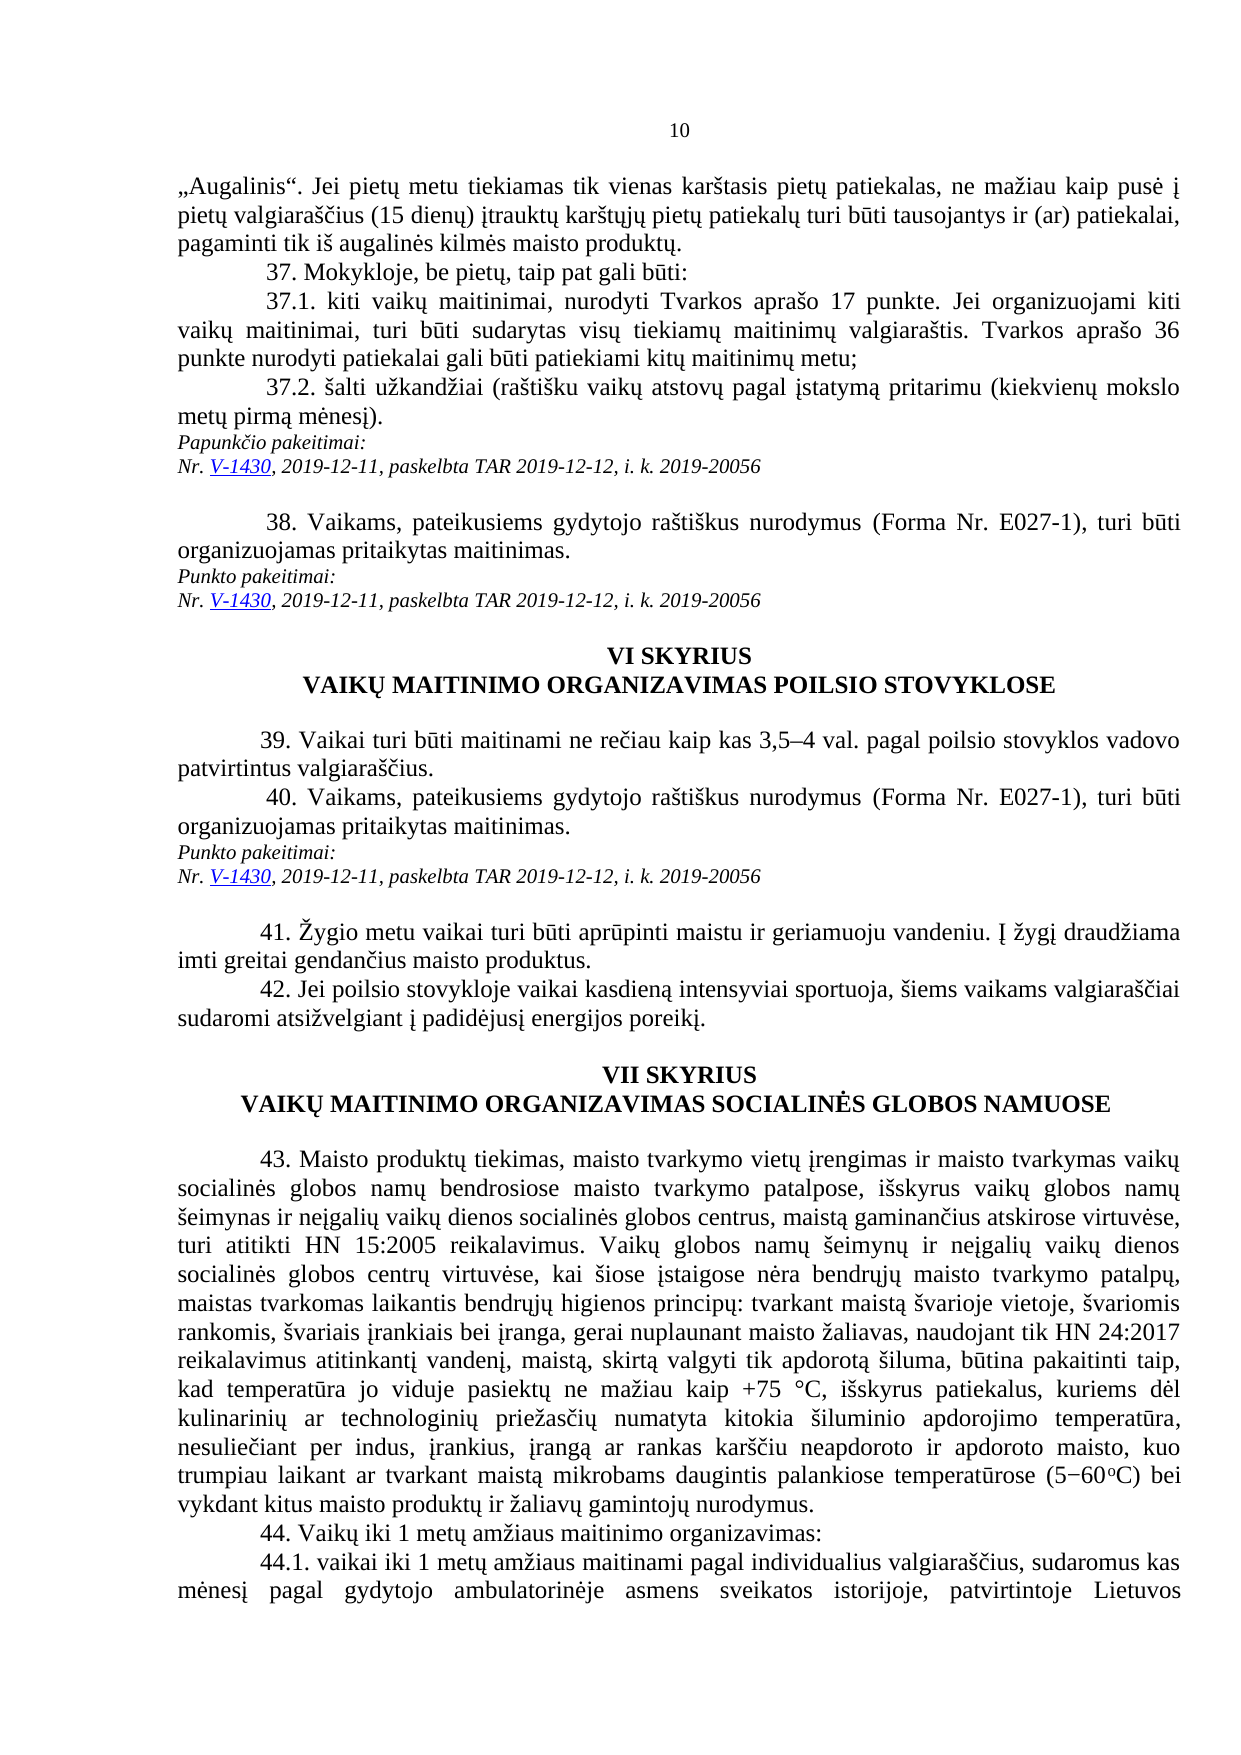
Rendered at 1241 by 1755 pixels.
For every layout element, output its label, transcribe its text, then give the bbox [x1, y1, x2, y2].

text VAIKŲ MAITINIMO ORGANIZAVIMAS SOCIALINĖS GLOBOS namuoSE [177, 1089, 1181, 1118]
text „Augalinis“. Jei pietų metu tiekiamas tik vienas karštasis pietų patiekalas, ne mažiau kaip pusė į pietų valgiaraščius (15 dienų) įtrauktų karštųjų pietų patiekalų turi būti tausojantys ir (ar) patiekalai, pagaminti tik iš augalinės kilmės maisto produktų. [177, 171, 1181, 257]
text Nr. V-1430, 2019-12-11, paskelbta TAR 2019-12-12, i. k. 2019-20056 [177, 454, 1181, 478]
text 42. Jei poilsio stovykloje vaikai kasdieną intensyviai sportuoja, šiems vaikams valgiaraščiai sudaromi atsižvelgiant į padidėjusį energijos poreikį. [177, 974, 1181, 1032]
text 44.1. vaikai iki 1 metų amžiaus maitinami pagal individualius valgiaraščius, sudaromus kas mėnesį pagal gydytojo ambulatorinėje asmens sveikatos istorijoje, patvirtintoje Lietuvos [177, 1547, 1181, 1604]
text VI SKYRIUS [177, 641, 1181, 670]
text VII SKYRIUS [177, 1060, 1181, 1089]
text 39. Vaikai turi būti maitinami ne rečiau kaip kas 3,5‒4 val. pagal poilsio stovyklos vadovo patvirtintus valgiaraščius. [177, 725, 1181, 782]
text 43. Maisto produktų tiekimas, maisto tvarkymo vietų įrengimas ir maisto tvarkymas vaikų socialinės globos namų bendrosiose maisto tvarkymo patalpose, išskyrus vaikų globos namų šeimynas ir neįgalių vaikų dienos socialinės globos centrus, maistą gaminančius atskirose virtuvėse, turi atitikti HN 15:2005 reikalavimus. Vaikų globos namų šeimynų ir neįgalių vaikų dienos socialinės globos centrų virtuvėse, kai šiose įstaigose nėra bendrųjų maisto tvarkymo patalpų, maistas tvarkomas laikantis bendrųjų higienos principų: tvarkant maistą švarioje vietoje, švariomis rankomis, švariais įrankiais bei įranga, gerai nuplaunant maisto žaliavas, naudojant tik HN 24:2017 reikalavimus atitinkantį vandenį, maistą, skirtą valgyti tik apdorotą šiluma, būtina pakaitinti taip, kad temperatūra jo viduje pasiektų ne mažiau kaip +75 °C, išskyrus patiekalus, kuriems dėl kulinarinių ar technologinių priežasčių numatyta kitokia šiluminio apdorojimo temperatūra, nesuliečiant per indus, įrankius, įrangą ar rankas karščiu neapdoroto ir apdoroto maisto, kuo trumpiau laikant ar tvarkant maistą mikrobams daugintis palankiose temperatūrose (5−60oC) bei vykdant kitus maisto produktų ir žaliavų gamintojų nurodymus. [177, 1144, 1181, 1518]
text Punkto pakeitimai: [177, 564, 1181, 588]
text Nr. V-1430, 2019-12-11, paskelbta TAR 2019-12-12, i. k. 2019-20056 [177, 864, 1181, 888]
text 41. Žygio metu vaikai turi būti aprūpinti maistu ir geriamuoju vandeniu. Į žygį draudžiama imti greitai gendančius maisto produktus. [177, 917, 1181, 974]
text Nr. V-1430, 2019-12-11, paskelbta TAR 2019-12-12, i. k. 2019-20056 [177, 588, 1181, 612]
text 37.1. kiti vaikų maitinimai, nurodyti Tvarkos aprašo 17 punkte. Jei organizuojami kiti vaikų maitinimai, turi būti sudarytas visų tiekiamų maitinimų valgiaraštis. Tvarkos aprašo 36 punkte nurodyti patiekalai gali būti patiekiami kitų maitinimų metu; [177, 286, 1181, 372]
text 37.2. šalti užkandžiai (raštišku vaikų atstovų pagal įstatymą pritarimu (kiekvienų mokslo metų pirmą mėnesį). [177, 372, 1181, 430]
text 37. Mokykloje, be pietų, taip pat gali būti: [177, 257, 1181, 286]
text 38. Vaikams, pateikusiems gydytojo raštiškus nurodymus (Forma Nr. E027-1), turi būti organizuojamas pritaikytas maitinimas. [177, 507, 1181, 564]
text Punkto pakeitimai: [177, 840, 1181, 864]
text 40. Vaikams, pateikusiems gydytojo raštiškus nurodymus (Forma Nr. E027-1), turi būti organizuojamas pritaikytas maitinimas. [177, 782, 1181, 840]
text 44. Vaikų iki 1 metų amžiaus maitinimo organizavimas: [177, 1518, 1181, 1547]
text Papunkčio pakeitimai: [177, 430, 1181, 454]
text VAIKŲ MAITINIMO ORGANIZAVIMAS poilsio stovyklose [177, 670, 1181, 698]
